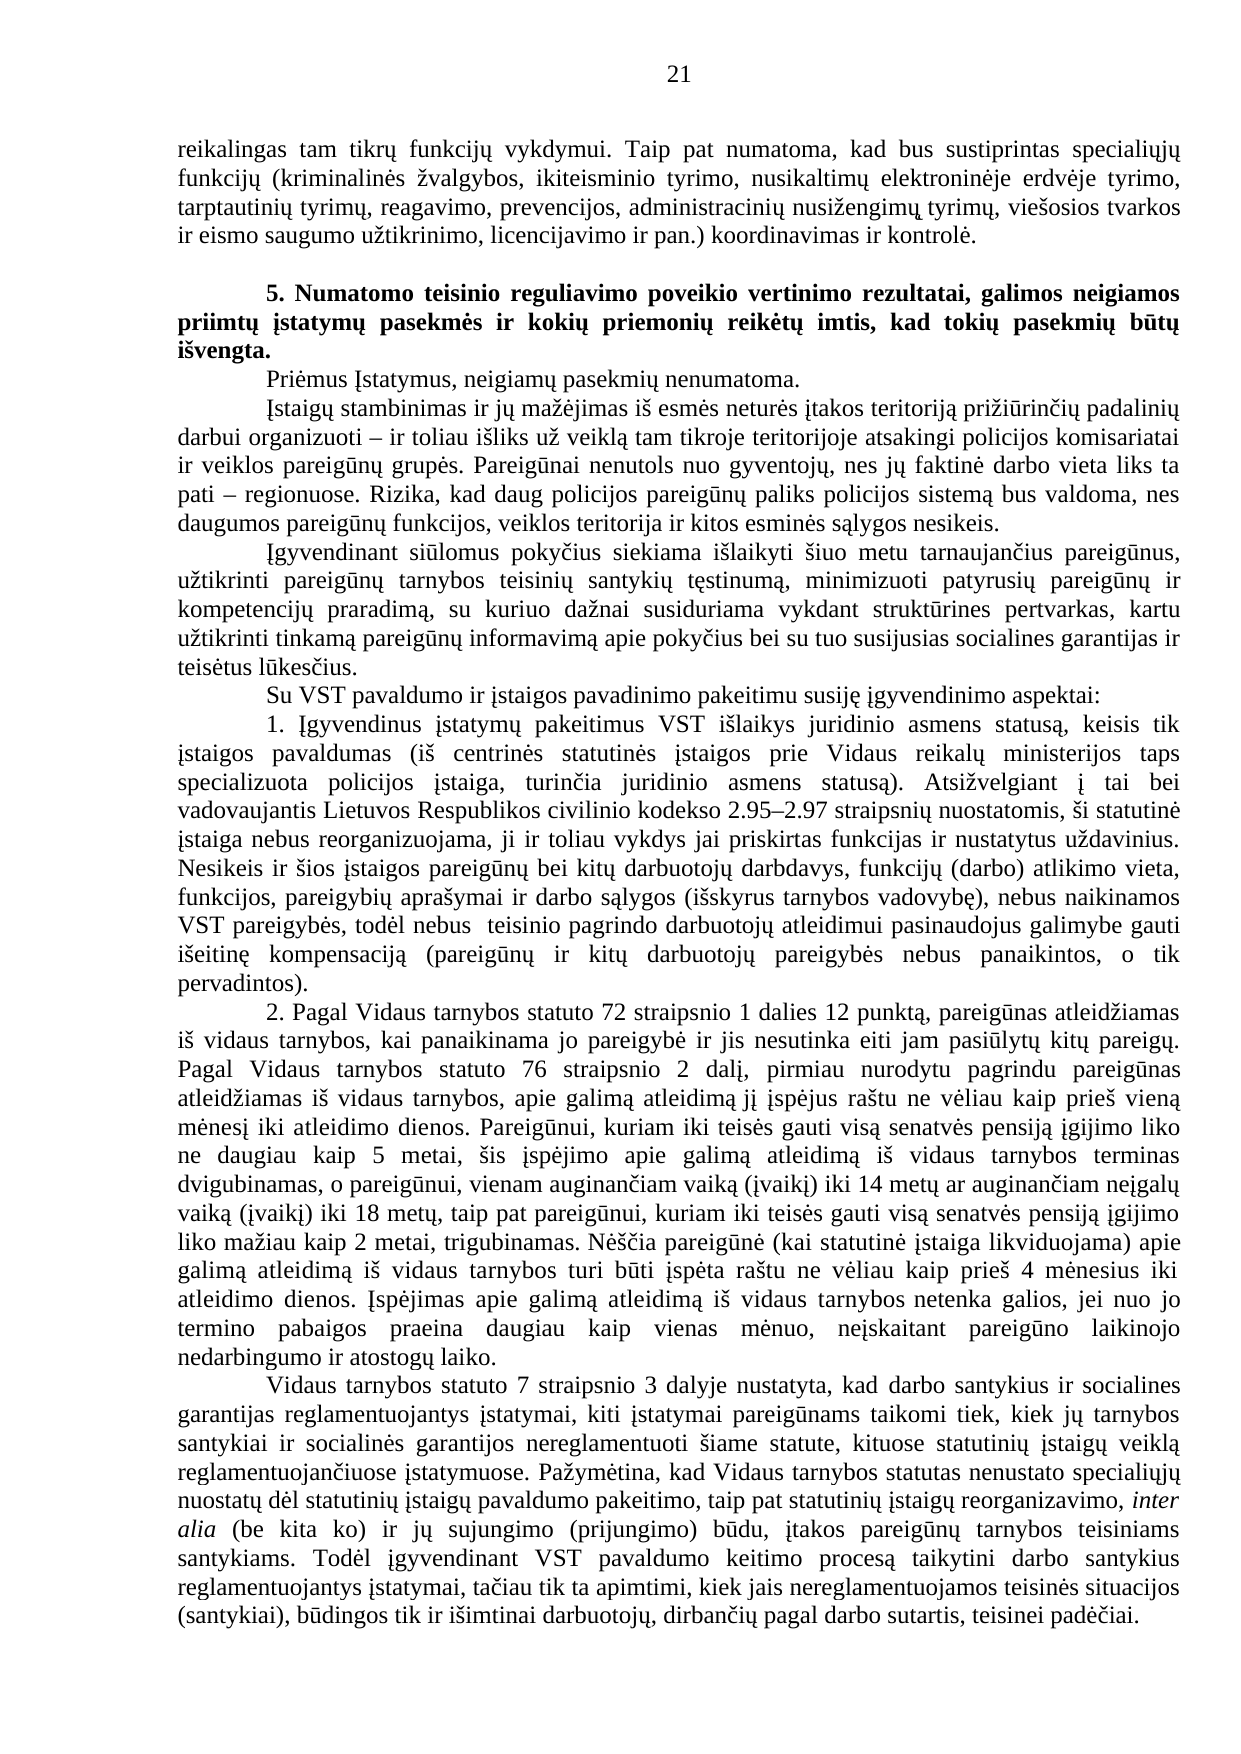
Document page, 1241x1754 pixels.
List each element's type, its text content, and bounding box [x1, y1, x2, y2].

text 2. Pagal Vidaus tarnybos statuto 72 straipsnio 1 dalies 12 punktą, pareigūnas atleidžiamas iš vidaus tarnybos, kai panaikinama jo pareigybė ir jis nesutinka eiti jam pasiūlytų kitų pareigų. Pagal Vidaus tarnybos statuto 76 straipsnio 2 dalį, pirmiau nurodytu pagrindu pareigūnas atleidžiamas iš vidaus tarnybos, apie galimą atleidimą jį įspėjus raštu ne vėliau kaip prieš vieną mėnesį iki atleidimo dienos. Pareigūnui, kuriam iki teisės gauti visą senatvės pensiją įgijimo liko ne daugiau kaip 5 metai, šis įspėjimo apie galimą atleidimą iš vidaus tarnybos terminas dvigubinamas, o pareigūnui, vienam auginančiam vaiką (įvaikį) iki 14 metų ar auginančiam neįgalų vaiką (įvaikį) iki 18 metų, taip pat pareigūnui, kuriam iki teisės gauti visą senatvės pensiją įgijimo liko mažiau kaip 2 metai, trigubinamas. Nėščia pareigūnė (kai statutinė įstaiga likviduojama) apie galimą atleidimą iš vidaus tarnybos turi būti įspėta raštu ne vėliau kaip prieš 4 mėnesius iki atleidimo dienos. Įspėjimas apie galimą atleidimą iš vidaus tarnybos netenka galios, jei nuo jo termino pabaigos praeina daugiau kaip vienas mėnuo, neįskaitant pareigūno laikinojo nedarbingumo ir atostogų laiko. [177, 997, 1181, 1370]
text reikalingas tam tikrų funkcijų vykdymui. Taip pat numatoma, kad bus sustiprintas specialiųjų funkcijų (kriminalinės žvalgybos, ikiteisminio tyrimo, nusikaltimų elektroninėje erdvėje tyrimo, tarptautinių tyrimų, reagavimo, prevencijos, administracinių nusižengimų̨ tyrimų, viešosios tvarkos ir eismo saugumo užtikrinimo, licencijavimo ir pan.) koordinavimas ir kontrolė. [177, 134, 1181, 249]
text 5. Numatomo teisinio reguliavimo poveikio vertinimo rezultatai, galimos neigiamos priimtų įstatymų pasekmės ir kokių priemonių reikėtų imtis, kad tokių pasekmių būtų išvengta. [177, 278, 1181, 364]
text Vidaus tarnybos statuto 7 straipsnio 3 dalyje nustatyta, kad darbo santykius ir socialines garantijas reglamentuojantys įstatymai, kiti įstatymai pareigūnams taikomi tiek, kiek jų tarnybos santykiai ir socialinės garantijos nereglamentuoti šiame statute, kituose statutinių įstaigų veiklą reglamentuojančiuose įstatymuose. Pažymėtina, kad Vidaus tarnybos statutas nenustato specialiųjų nuostatų dėl statutinių įstaigų pavaldumo pakeitimo, taip pat statutinių įstaigų reorganizavimo, inter alia (be kita ko) ir jų sujungimo (prijungimo) būdu, įtakos pareigūnų tarnybos teisiniams santykiams. Todėl įgyvendinant VST pavaldumo keitimo procesą taikytini darbo santykius reglamentuojantys įstatymai, tačiau tik ta apimtimi, kiek jais nereglamentuojamos teisinės situacijos (santykiai), būdingos tik ir išimtinai darbuotojų, dirbančių pagal darbo sutartis, teisinei padėčiai. [177, 1370, 1181, 1629]
text Įstaigų stambinimas ir jų mažėjimas iš esmės neturės įtakos teritoriją prižiūrinčių padalinių darbui organizuoti – ir toliau išliks už veiklą tam tikroje teritorijoje atsakingi policijos komisariatai ir veiklos pareigūnų grupės. Pareigūnai nenutols nuo gyventojų, nes jų faktinė darbo vieta liks ta pati – regionuose. Rizika, kad daug policijos pareigūnų paliks policijos sistemą bus valdoma, nes daugumos pareigūnų funkcijos, veiklos teritorija ir kitos esminės sąlygos nesikeis. [177, 393, 1181, 537]
text Priėmus Įstatymus, neigiamų pasekmių nenumatoma. [177, 364, 1181, 393]
text Su VST pavaldumo ir įstaigos pavadinimo pakeitimu susiję įgyvendinimo aspektai: [177, 680, 1181, 709]
text 1. Įgyvendinus įstatymų pakeitimus VST išlaikys juridinio asmens statusą, keisis tik įstaigos pavaldumas (iš centrinės statutinės įstaigos prie Vidaus reikalų ministerijos taps specializuota policijos įstaiga, turinčia juridinio asmens statusą). Atsižvelgiant į tai bei vadovaujantis Lietuvos Respublikos civilinio kodekso 2.95–2.97 straipsnių nuostatomis, ši statutinė įstaiga nebus reorganizuojama, ji ir toliau vykdys jai priskirtas funkcijas ir nustatytus uždavinius. Nesikeis ir šios įstaigos pareigūnų bei kitų darbuotojų darbdavys, funkcijų (darbo) atlikimo vieta, funkcijos, pareigybių aprašymai ir darbo sąlygos (išskyrus tarnybos vadovybę), nebus naikinamos VST pareigybės, todėl nebus teisinio pagrindo darbuotojų atleidimui pasinaudojus galimybe gauti išeitinę kompensaciją (pareigūnų ir kitų darbuotojų pareigybės nebus panaikintos, o tik pervadintos). [177, 709, 1181, 997]
text Įgyvendinant siūlomus pokyčius siekiama išlaikyti šiuo metu tarnaujančius pareigūnus, užtikrinti pareigūnų tarnybos teisinių santykių tęstinumą, minimizuoti patyrusių pareigūnų ir kompetencijų praradimą, su kuriuo dažnai susiduriama vykdant struktūrines pertvarkas, kartu užtikrinti tinkamą pareigūnų informavimą apie pokyčius bei su tuo susijusias socialines garantijas ir teisėtus lūkesčius. [177, 537, 1181, 680]
